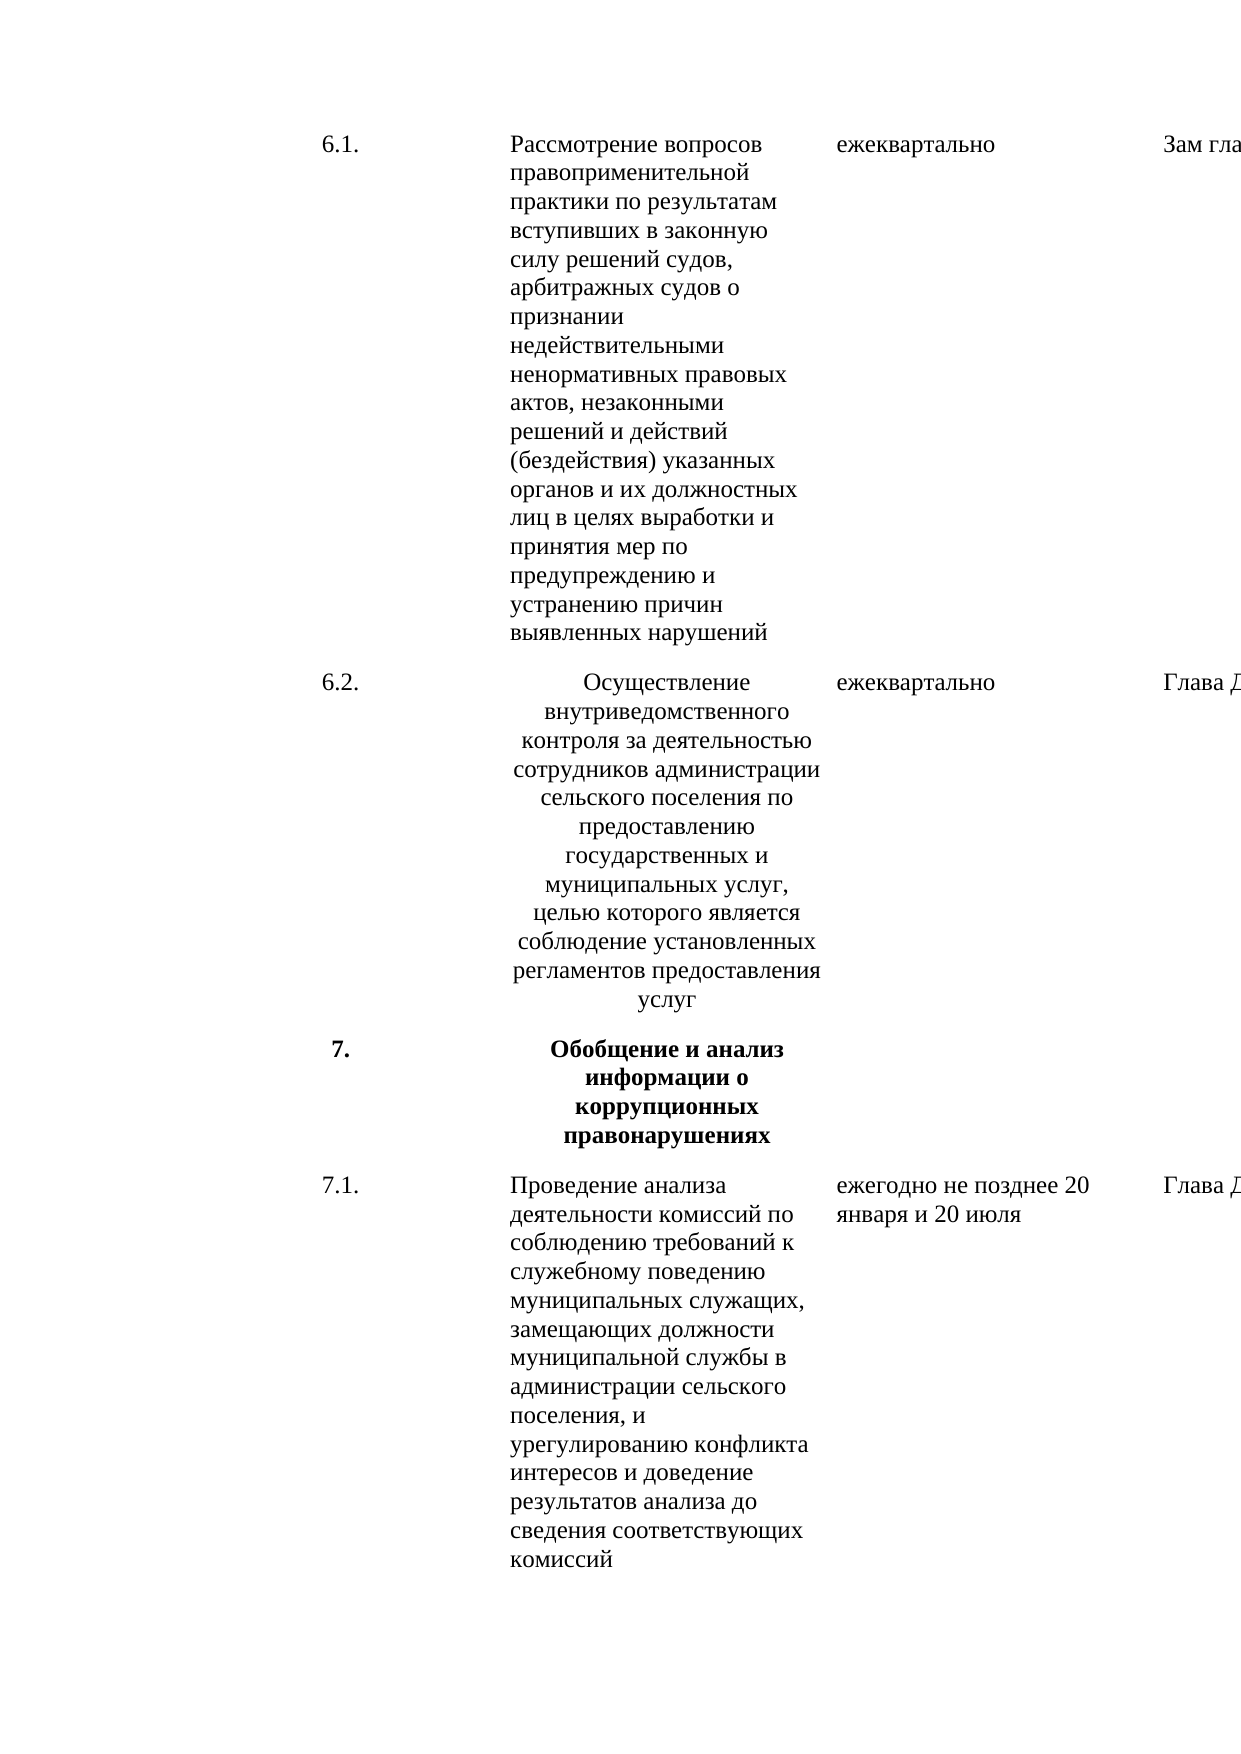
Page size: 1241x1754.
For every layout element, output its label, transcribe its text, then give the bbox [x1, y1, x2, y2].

table_cell Осуществление внутриведомственного контроля за деятельностью сотрудников администрации сельского поселения по предоставлению государственных и муниципальных услуг, целью которого является соблюдение установленных регламентов предоставления услуг [504, 657, 830, 1023]
table_cell Обобщение и анализ информации о коррупционных правонарушениях [504, 1023, 830, 1159]
table_cell 7.1. [177, 1159, 503, 1583]
table_cell ежеквартально [830, 657, 1157, 1023]
table_cell Рассмотрение вопросов правоприменительной практики по результатам вступивших в законную силу решений судов, арбитражных судов о признании недействительными ненормативных правовых актов, незаконными решений и действий (бездействия) указанных органов и их должностных лиц в целях выработки и принятия мер по предупреждению и устранению причин выявленных нарушений [504, 118, 830, 657]
table_cell [830, 1023, 1157, 1159]
table_cell Проведение анализа деятельности комиссий по соблюдению требований к служебному поведению муниципальных служащих, замещающих должности муниципальной службы в администрации сельского поселения, и урегулированию конфликта интересов и доведение результатов анализа до сведения соответствующих комиссий [504, 1159, 830, 1583]
table_cell 6.1. [177, 118, 503, 657]
table_cell Зам главы Акимова О.И. [1157, 118, 1240, 657]
table_cell 6.2. [177, 657, 503, 1023]
table_cell 7. [177, 1023, 503, 1159]
table_cell ежеквартально [830, 118, 1157, 657]
table_cell ежегодно не позднее 20 января и 20 июля [830, 1159, 1157, 1583]
table_cell Глава Дементьев Г.И. [1157, 657, 1240, 1023]
table_cell [1157, 1023, 1240, 1159]
table_cell Глава Дементьев Г.И. [1157, 1159, 1240, 1583]
